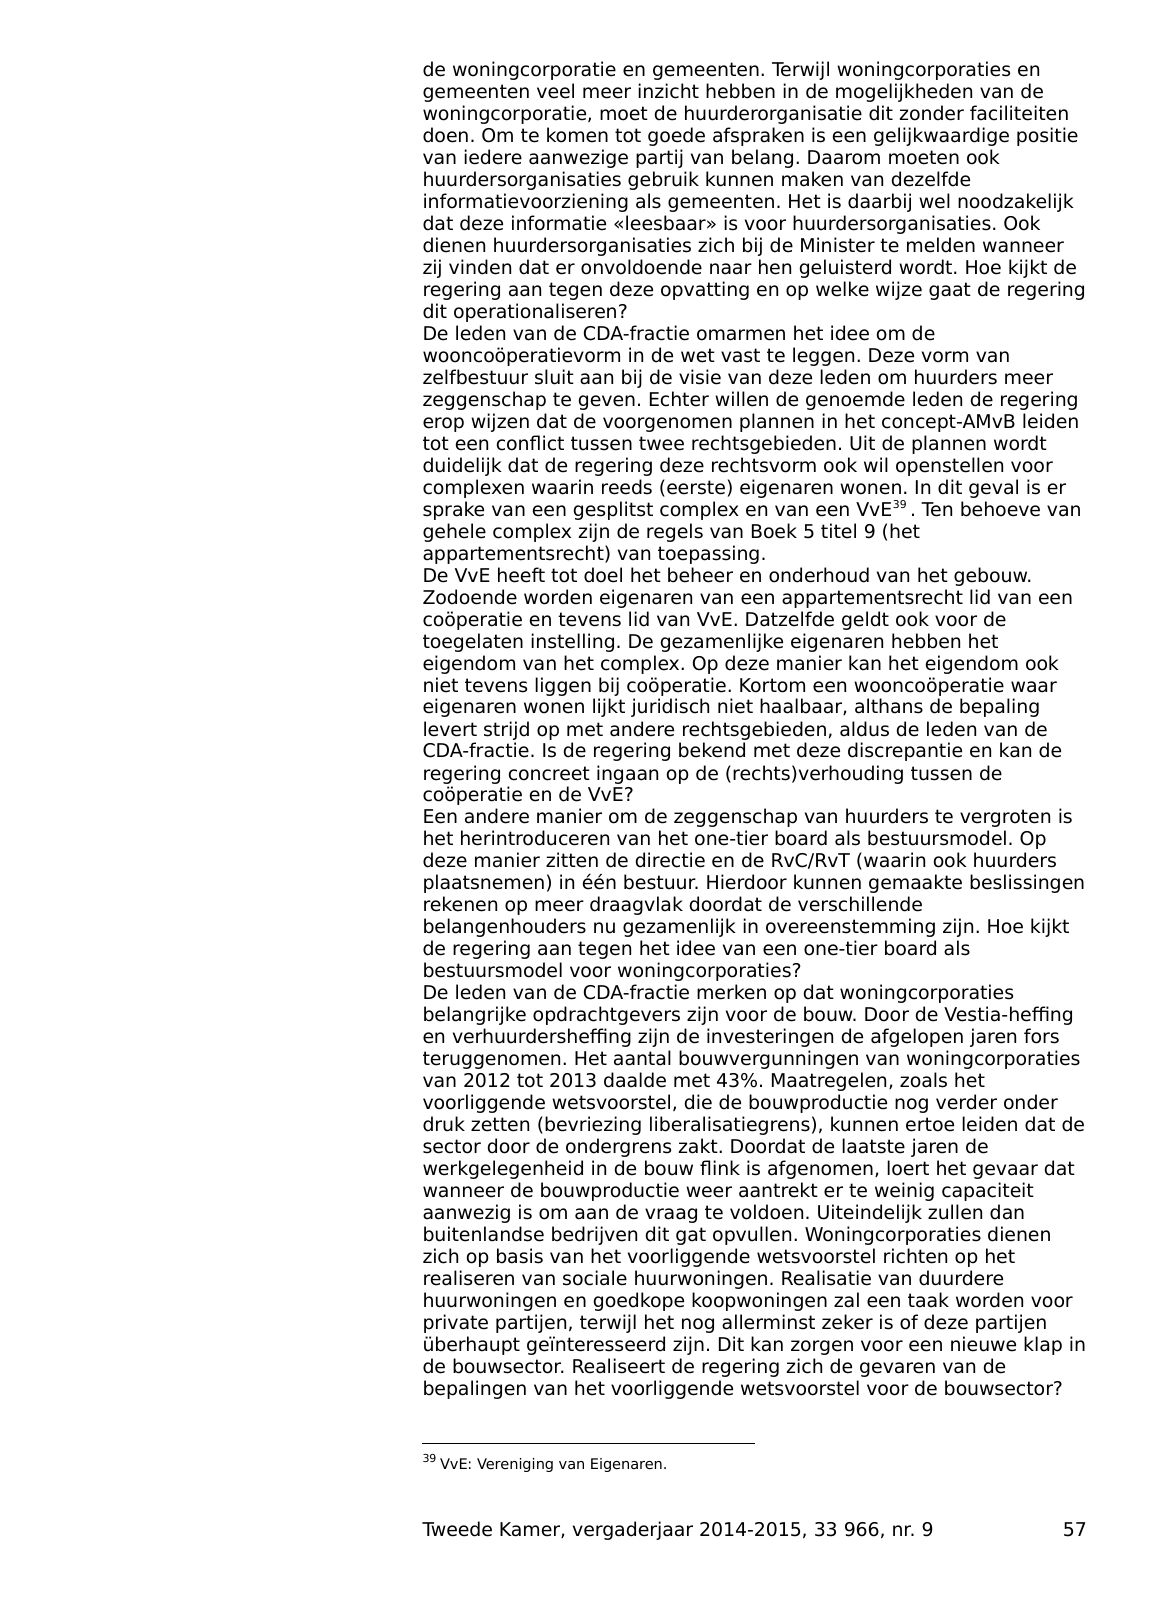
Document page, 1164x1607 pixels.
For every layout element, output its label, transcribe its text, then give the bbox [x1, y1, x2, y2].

text De VvE heeft tot doel het beheer en onderhoud van het gebouw. Zodoende worden eigenaren van een appartementsrecht lid van een coöperatie en tevens lid van VvE. Datzelfde geldt ook voor de toegelaten instelling. De gezamenlijke eigenaren hebben het eigendom van het complex. Op deze manier kan het eigendom ook niet tevens liggen bij coöperatie. Kortom een wooncoöperatie waar eigenaren wonen lijkt juridisch niet haalbaar, althans de bepaling levert strijd op met andere rechtsgebieden, aldus de leden van de CDA-fractie. Is de regering bekend met deze discrepantie en kan de regering concreet ingaan op de (rechts)verhouding tussen de coöperatie en de VvE? [422, 564, 1087, 806]
text Een andere manier om de zeggenschap van huurders te vergroten is het herintroduceren van het one-tier board als bestuursmodel. Op deze manier zitten de directie en de RvC/RvT (waarin ook huurders plaatsnemen) in één bestuur. Hierdoor kunnen gemaakte beslissingen rekenen op meer draagvlak doordat de verschillende belangenhouders nu gezamenlijk in overeenstemming zijn. Hoe kijkt de regering aan tegen het idee van een one-tier board als bestuursmodel voor woningcorporaties? [422, 806, 1087, 982]
text de woningcorporatie en gemeenten. Terwijl woningcorporaties en gemeenten veel meer inzicht hebben in de mogelijkheden van de woningcorporatie, moet de huurderorganisatie dit zonder faciliteiten doen. Om te komen tot goede afspraken is een gelijkwaardige positie van iedere aanwezige partij van belang. Daarom moeten ook huurdersorganisaties gebruik kunnen maken van dezelfde informatievoorziening als gemeenten. Het is daarbij wel noodzakelijk dat deze informatie «leesbaar» is voor huurdersorganisaties. Ook dienen huurdersorganisaties zich bij de Minister te melden wanneer zij vinden dat er onvoldoende naar hen geluisterd wordt. Hoe kijkt de regering aan tegen deze opvatting en op welke wijze gaat de regering dit operationaliseren? [422, 59, 1087, 323]
text De leden van de CDA-fractie merken op dat woningcorporaties belangrijke opdrachtgevers zijn voor de bouw. Door de Vestia-heffing en verhuurdersheffing zijn de investeringen de afgelopen jaren fors teruggenomen. Het aantal bouwvergunningen van woningcorporaties van 2012 tot 2013 daalde met 43%. Maatregelen, zoals het voorliggende wetsvoorstel, die de bouwproductie nog verder onder druk zetten (bevriezing liberalisatiegrens), kunnen ertoe leiden dat de sector door de ondergrens zakt. Doordat de laatste jaren de werkgelegenheid in de bouw flink is afgenomen, loert het gevaar dat wanneer de bouwproductie weer aantrekt er te weinig capaciteit aanwezig is om aan de vraag te voldoen. Uiteindelijk zullen dan buitenlandse bedrijven dit gat opvullen. Woningcorporaties dienen zich op basis van het voorliggende wetsvoorstel richten op het realiseren van sociale huurwoningen. Realisatie van duurdere huurwoningen en goedkope koopwoningen zal een taak worden voor private partijen, terwijl het nog allerminst zeker is of deze partijen überhaupt geïnteresseerd zijn. Dit kan zorgen voor een nieuwe klap in de bouwsector. Realiseert de regering zich de gevaren van de bepalingen van het voorliggende wetsvoorstel voor de bouwsector? [422, 982, 1087, 1400]
text VvE: Vereniging van Eigenaren. [422, 1452, 1087, 1474]
text De leden van de CDA-fractie omarmen het idee om de wooncoöperatievorm in de wet vast te leggen. Deze vorm van zelfbestuur sluit aan bij de visie van deze leden om huurders meer zeggenschap te geven. Echter willen de genoemde leden de regering erop wijzen dat de voorgenomen plannen in het concept-AMvB leiden tot een conflict tussen twee rechtsgebieden. Uit de plannen wordt duidelijk dat de regering deze rechtsvorm ook wil openstellen voor complexen waarin reeds (eerste) eigenaren wonen. In dit geval is er sprake van een gesplitst complex en van een VvE. Ten behoeve van gehele complex zijn de regels van Boek 5 titel 9 (het appartementsrecht) van toepassing. [422, 323, 1087, 564]
